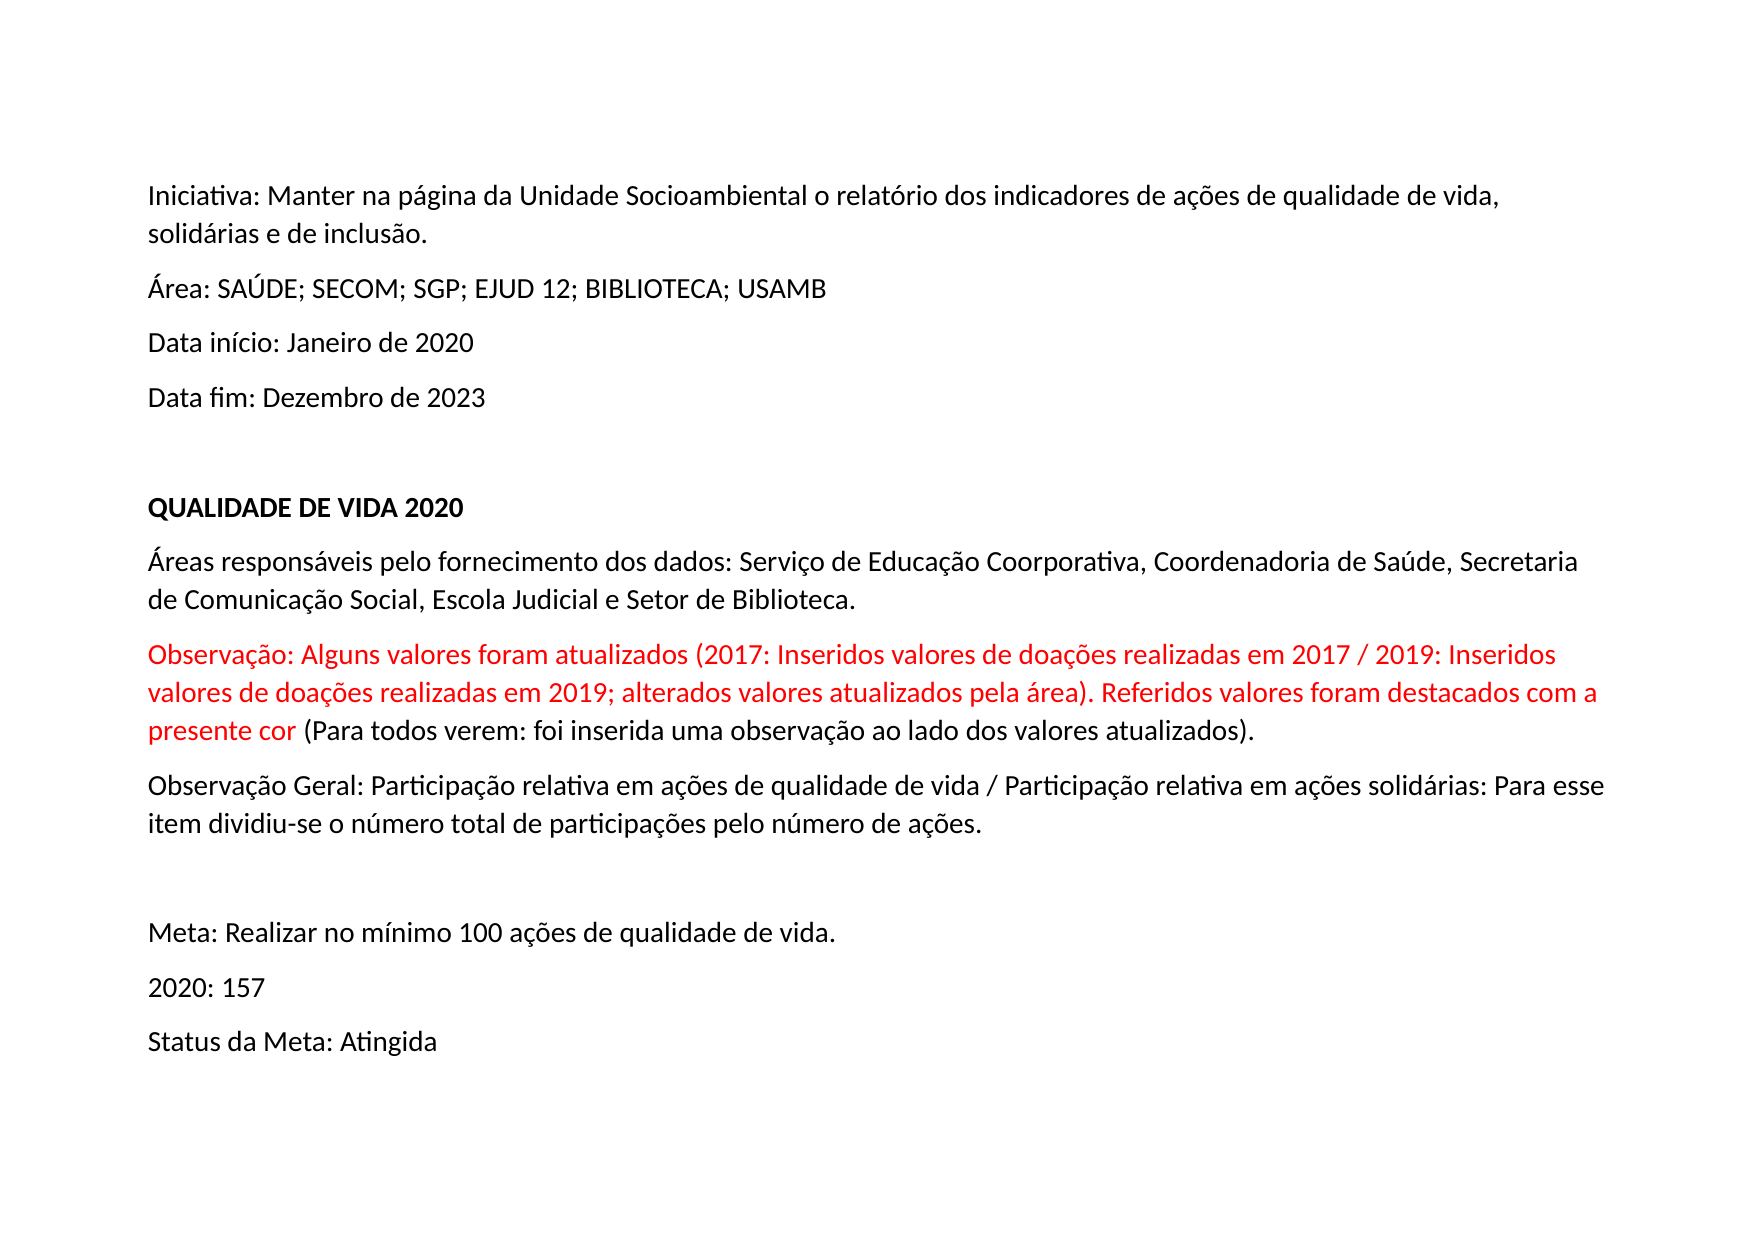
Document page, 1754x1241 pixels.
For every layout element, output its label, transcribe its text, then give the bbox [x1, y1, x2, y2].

text Data fim: Dezembro de 2023 [148, 379, 1606, 415]
text Meta: Realizar no mínimo 100 ações de qualidade de vida. [148, 914, 1606, 950]
text Status da Meta: Atingida [148, 1023, 1606, 1059]
text Área: SAÚDE; SECOM; SGP; EJUD 12; BIBLIOTECA; USAMB [148, 270, 1606, 306]
text QUALIDADE DE VIDA 2020 [148, 489, 1606, 524]
text Observação Geral: Participação relativa em ações de qualidade de vida / Participação relativa em ações solidárias: Para esse item dividiu-se o número total de participações pelo número de ações. [148, 767, 1606, 840]
text Observação: Alguns valores foram atualizados (2017: Inseridos valores de doações realizadas em 2017 / 2019: Inseridos valores de doações realizadas em 2019; alterados valores atualizados pela área). Referidos valores foram destacados com a presente cor (Para todos verem: foi inserida uma observação ao lado dos valores atualizados). [148, 636, 1606, 748]
text 2020: 157 [148, 969, 1606, 1004]
text Data início: Janeiro de 2020 [148, 324, 1606, 360]
text Iniciativa: Manter na página da Unidade Socioambiental o relatório dos indicadores de ações de qualidade de vida, solidárias e de inclusão. [148, 177, 1606, 251]
text Áreas responsáveis pelo fornecimento dos dados: Serviço de Educação Coorporativa, Coordenadoria de Saúde, Secretaria de Comunicação Social, Escola Judicial e Setor de Biblioteca. [148, 543, 1606, 617]
